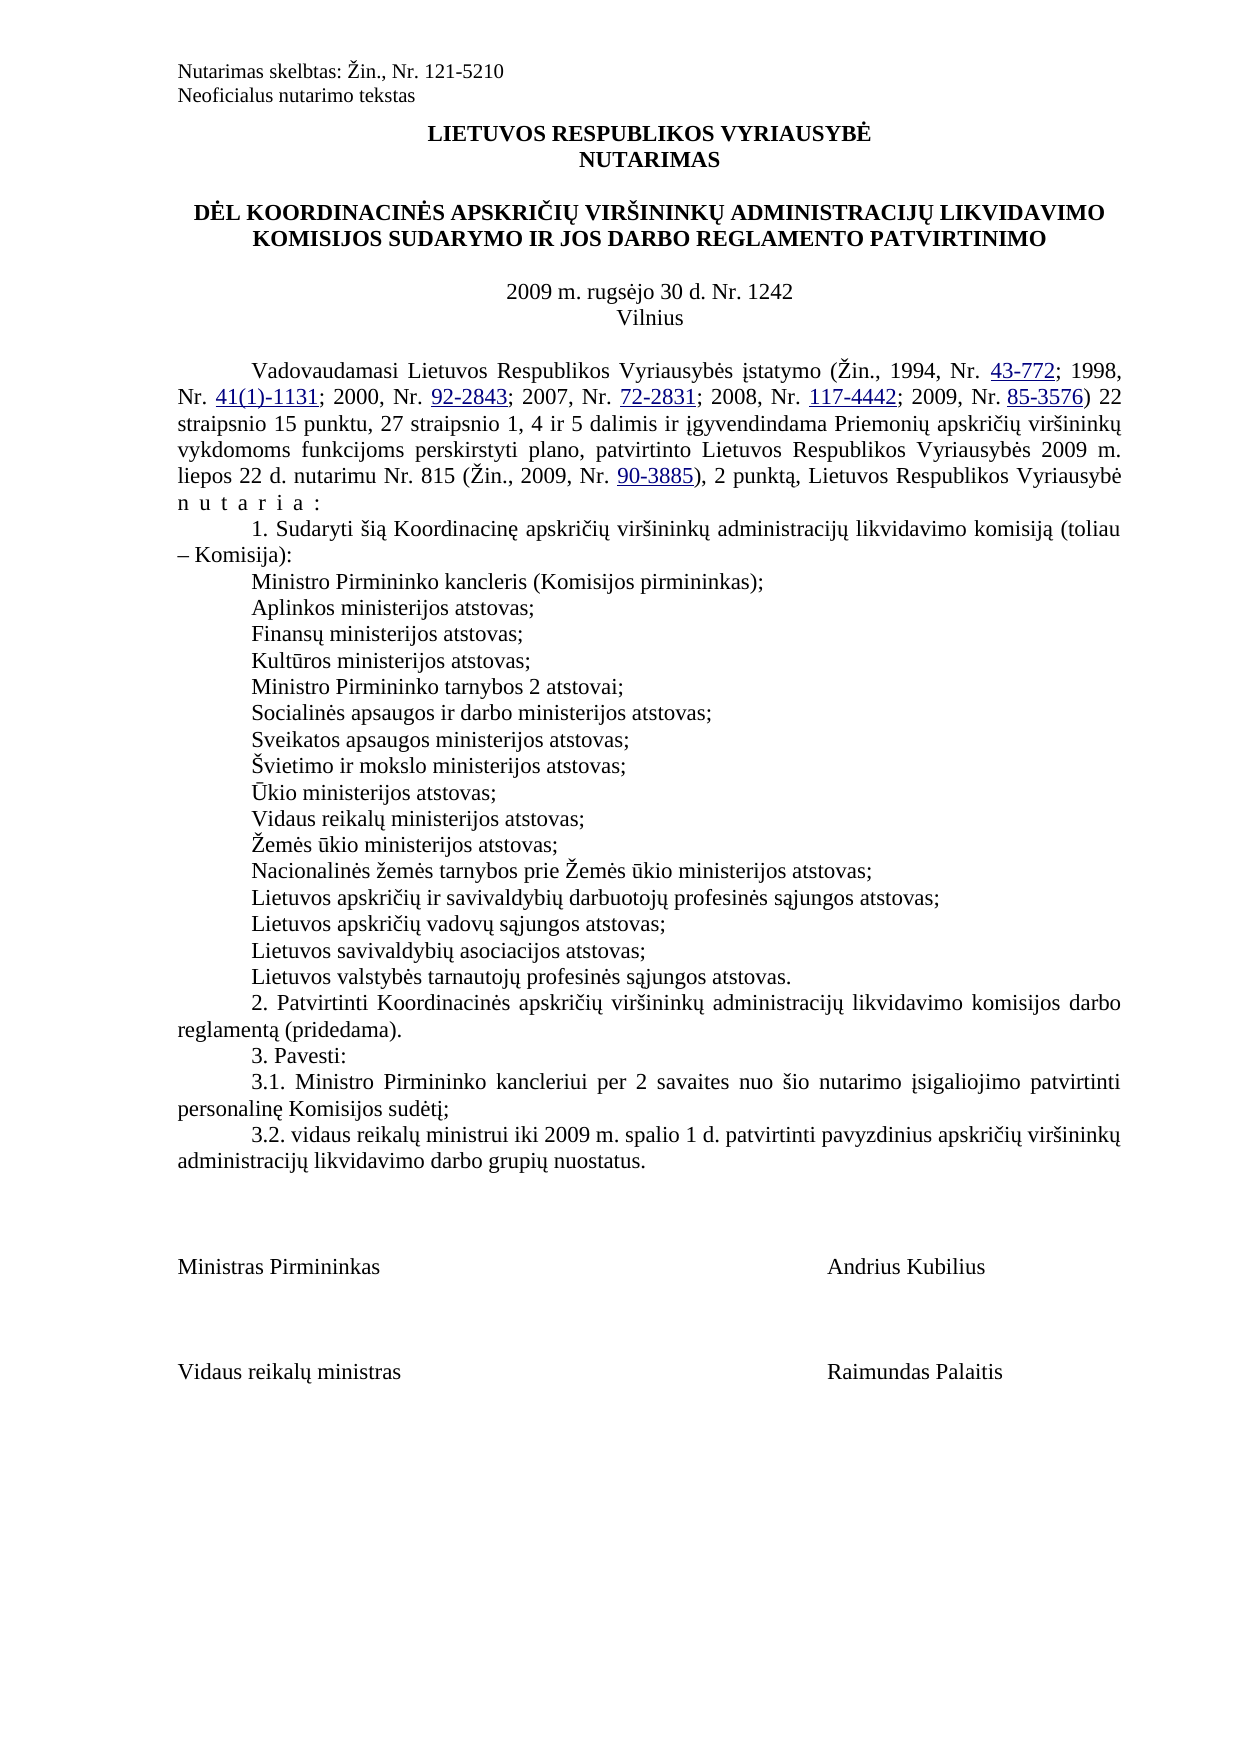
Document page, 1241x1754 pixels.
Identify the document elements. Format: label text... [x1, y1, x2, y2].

text 3.2. vidaus reikalų ministrui iki 2009 m. spalio 1 d. patvirtinti pavyzdinius apskričių viršininkų administracijų likvidavimo darbo grupių nuostatus. [177, 1121, 1122, 1174]
text Aplinkos ministerijos atstovas; [177, 594, 1122, 620]
text Neoficialus nutarimo tekstas [177, 83, 1122, 107]
text Lietuvos valstybės tarnautojų profesinės sąjungos atstovas. [177, 963, 1122, 989]
text Žemės ūkio ministerijos atstovas; [177, 831, 1122, 858]
text 2009 m. rugsėjo 30 d. Nr. 1242 [177, 278, 1122, 304]
text Lietuvos apskričių ir savivaldybių darbuotojų profesinės sąjungos atstovas; [177, 884, 1122, 910]
subtitle Lietuvos Respublikos Vyriausybė [177, 120, 1122, 146]
text Ministro Pirmininko tarnybos 2 atstovai; [177, 673, 1122, 699]
text Vidaus reikalų ministerijos atstovas; [177, 805, 1122, 831]
text Švietimo ir mokslo ministerijos atstovas; [177, 752, 1122, 778]
text Lietuvos savivaldybių asociacijos atstovas; [177, 937, 1122, 963]
text Vadovaudamasi Lietuvos Respublikos Vyriausybės įstatymo (Žin., 1994, Nr. 43-772; 1998, Nr. 41(1)-1131; 2000, Nr. 92-2843; 2007, Nr. 72-2831; 2008, Nr. 117-4442; 2009, Nr. 85-3576) 22 straipsnio 15 punktu, 27 straipsnio 1, 4 ir 5 dalimis ir įgyvendindama Priemonių apskričių viršininkų vykdomoms funkcijoms perskirstyti plano, patvirtinto Lietuvos Respublikos Vyriausybės 2009 m. liepos 22 d. nutarimu Nr. 815 (Žin., 2009, Nr. 90-3885), 2 punktą, Lietuvos Respublikos Vyriausybė nutaria: [177, 357, 1122, 515]
text 1. Sudaryti šią Koordinacinę apskričių viršininkų administracijų likvidavimo komisiją (toliau – Komisija): [177, 515, 1122, 568]
text 2. Patvirtinti Koordinacinės apskričių viršininkų administracijų likvidavimo komisijos darbo reglamentą (pridedama). [177, 989, 1122, 1042]
text nutarimas [177, 146, 1122, 172]
text 3. Pavesti: [177, 1042, 1122, 1068]
text Vilnius [177, 304, 1122, 331]
subtitle DĖL KOORDINACINĖS APSKRIČIŲ VIRŠININKŲ ADMINISTRACIJŲ LIKVIDAVIMO KOMISIJOS SUDARYMO IR JOS DARBO REGLAMENTO PATVIRTINIMO [177, 199, 1122, 251]
text Nutarimas skelbtas: Žin., Nr. 121-5210 [177, 59, 1122, 83]
text Socialinės apsaugos ir darbo ministerijos atstovas; [177, 699, 1122, 726]
text Ministras Pirmininkas Andrius Kubilius [177, 1253, 1122, 1279]
text Vidaus reikalų ministras Raimundas Palaitis [177, 1358, 1122, 1385]
text Kultūros ministerijos atstovas; [177, 647, 1122, 673]
text Ministro Pirmininko kancleris (Komisijos pirmininkas); [177, 568, 1122, 594]
text Lietuvos apskričių vadovų sąjungos atstovas; [177, 910, 1122, 937]
text 3.1. Ministro Pirmininko kancleriui per 2 savaites nuo šio nutarimo įsigaliojimo patvirtinti personalinę Komisijos sudėtį; [177, 1068, 1122, 1121]
text Finansų ministerijos atstovas; [177, 620, 1122, 647]
text Sveikatos apsaugos ministerijos atstovas; [177, 726, 1122, 752]
text Ūkio ministerijos atstovas; [177, 778, 1122, 805]
text Nacionalinės žemės tarnybos prie Žemės ūkio ministerijos atstovas; [177, 858, 1122, 884]
